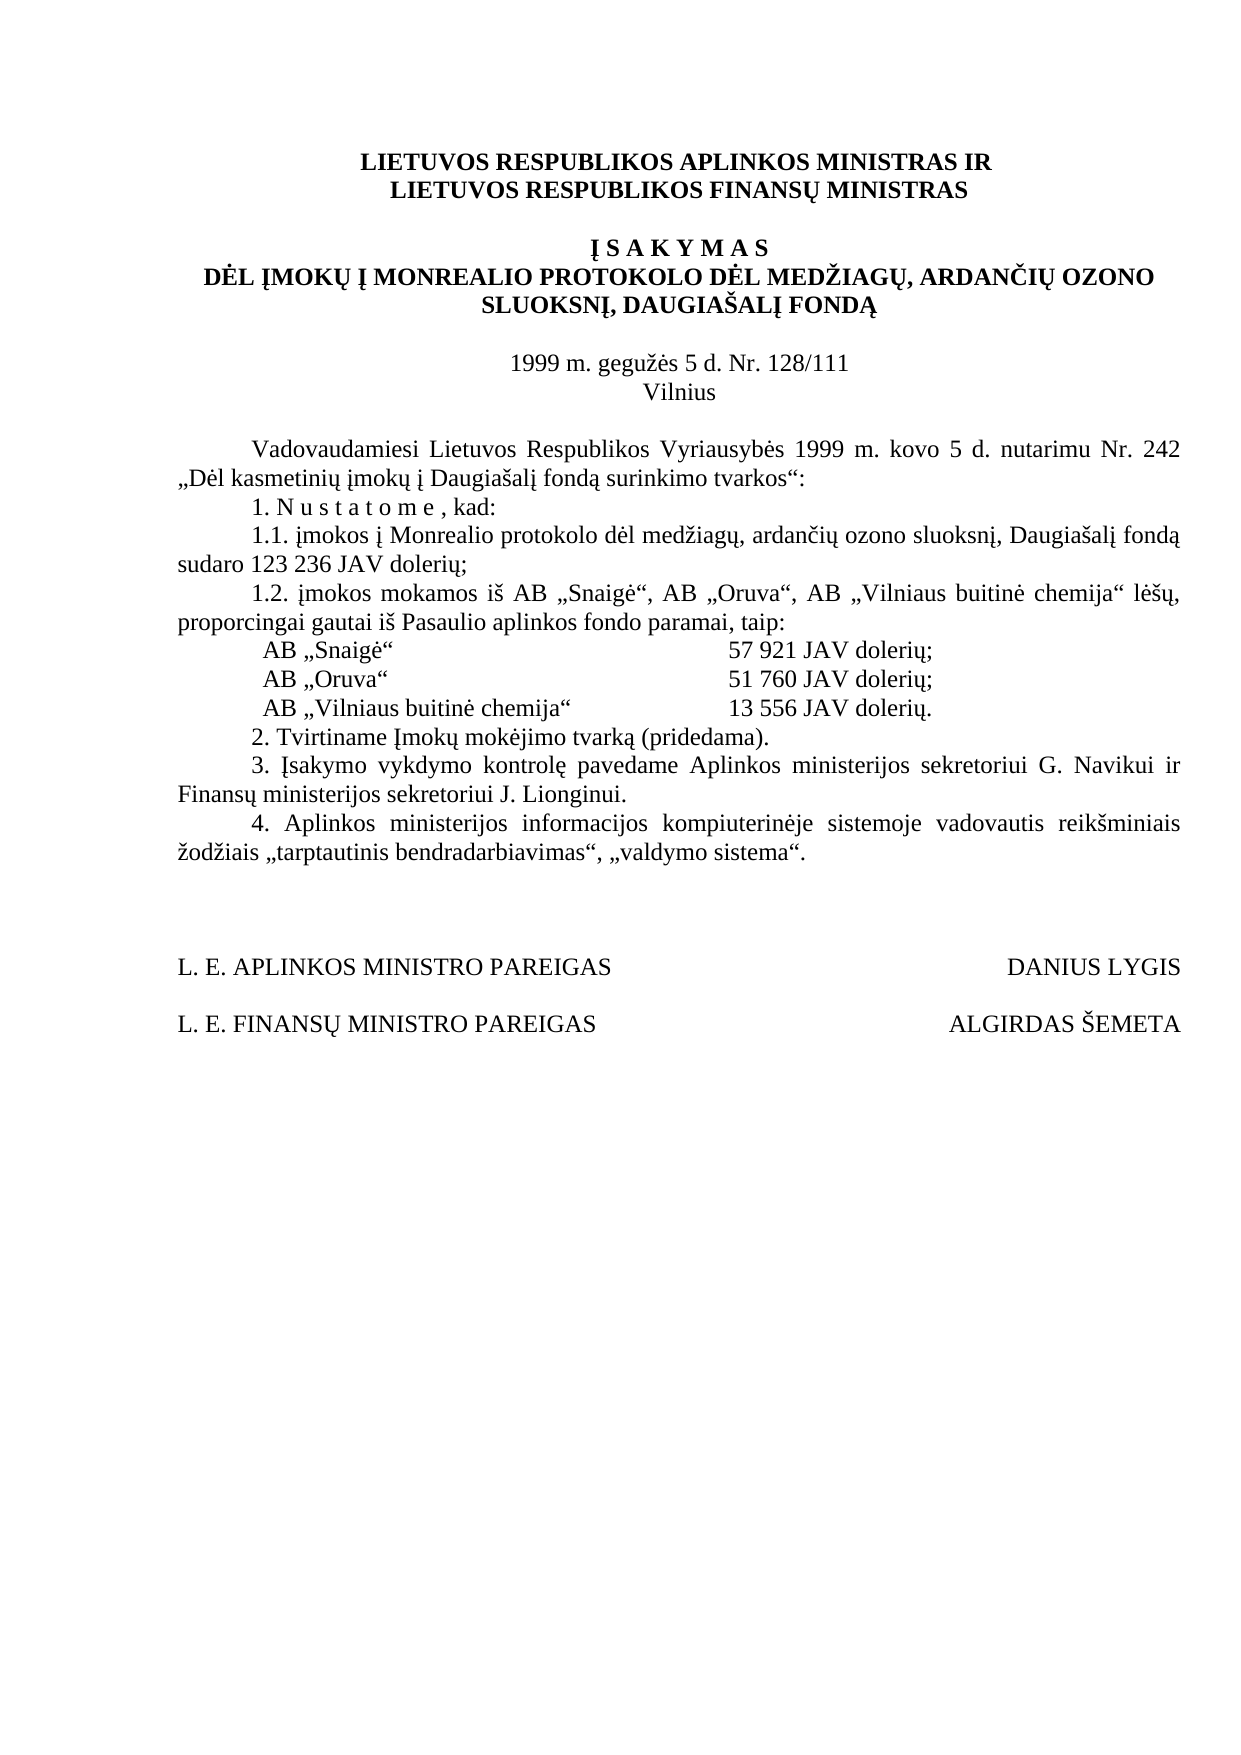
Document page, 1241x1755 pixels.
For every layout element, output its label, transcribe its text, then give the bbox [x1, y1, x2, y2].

table_header 57 921 JAV dolerių; [717, 636, 1204, 664]
text 1.2. įmokos mokamos iš AB „Snaigė“, AB „Oruva“, AB „Vilniaus buitinė chemija“ lėšų, proporcingai gautai iš Pasaulio aplinkos fondo paramai, taip: [177, 578, 1181, 636]
text 2. Tvirtiname Įmokų mokėjimo tvarką (pridedama). [177, 722, 1181, 751]
text DĖL ĮMOKŲ Į MONREALIO PROTOKOLO DĖL MEDŽIAGŲ, ARDANČIŲ OZONO SLUOKSNĮ, DAUGIAŠALĮ FONDĄ [177, 262, 1181, 319]
table_cell 13 556 JAV dolerių. [717, 693, 1204, 722]
text L. E. APLINKOS MINISTRO PAREIGAS DANIUS LYGIS [177, 952, 1181, 981]
text 1. Nustatome, kad: [177, 492, 1181, 521]
text L. E. FINANSŲ MINISTRO PAREIGAS ALGIRDAS ŠEMETA [177, 1009, 1181, 1038]
table_header AB „Snaigė“ [177, 636, 717, 664]
text Vadovaudamiesi Lietuvos Respublikos Vyriausybės 1999 m. kovo 5 d. nutarimu Nr. 242 „Dėl kasmetinių įmokų į Daugiašalį fondą surinkimo tvarkos“: [177, 434, 1181, 492]
text 4. Aplinkos ministerijos informacijos kompiuterinėje sistemoje vadovautis reikšminiais žodžiais „tarptautinis bendradarbiavimas“, „valdymo sistema“. [177, 808, 1181, 866]
text LIETUVOS RESPUBLIKOS APLINKOS MINISTRAS IR [177, 147, 1181, 176]
text Į S A K Y M A S [177, 233, 1181, 262]
text LIETUVOS RESPUBLIKOS FINANSŲ MINISTRAS [177, 176, 1181, 204]
text Vilnius [177, 377, 1181, 406]
text 1999 m. gegužės 5 d. Nr. 128/111 [177, 348, 1181, 377]
table_cell AB „Oruva“ [177, 664, 717, 693]
table_cell 51 760 JAV dolerių; [717, 664, 1204, 693]
text 1.1. įmokos į Monrealio protokolo dėl medžiagų, ardančių ozono sluoksnį, Daugiašalį fondą sudaro 123 236 JAV dolerių; [177, 521, 1181, 578]
text 3. Įsakymo vykdymo kontrolę pavedame Aplinkos ministerijos sekretoriui G. Navikui ir Finansų ministerijos sekretoriui J. Lionginui. [177, 751, 1181, 808]
table_cell AB „Vilniaus buitinė chemija“ [177, 693, 717, 722]
